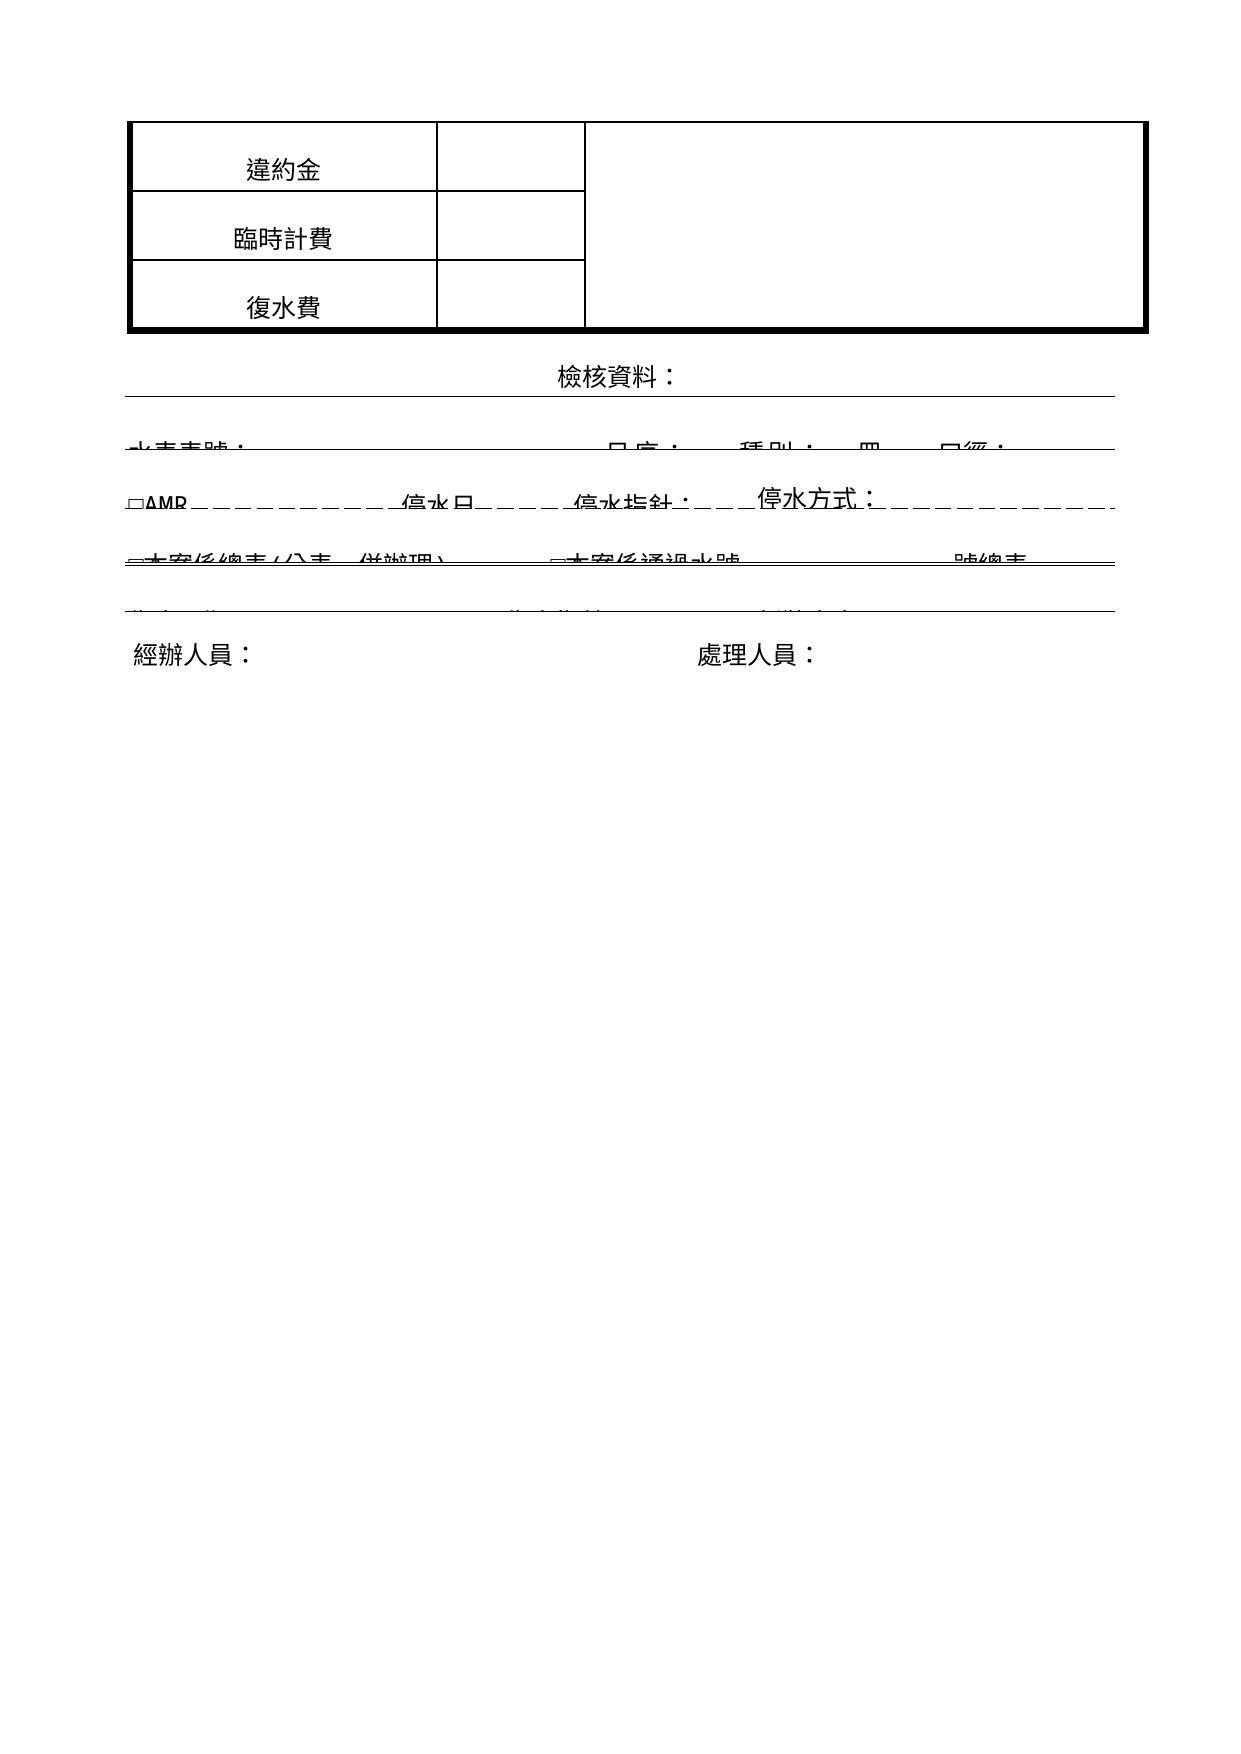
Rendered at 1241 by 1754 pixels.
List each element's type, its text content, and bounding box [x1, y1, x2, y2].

table_header 經辦人員： [130, 612, 338, 675]
table_header [882, 612, 1107, 675]
table_cell 新裝水表： [755, 566, 886, 611]
table_cell 停水指針： [503, 450, 754, 508]
table_cell 復水指針： [503, 566, 650, 611]
table_cell [438, 192, 584, 258]
text 檢核資料： [130, 334, 1110, 396]
table_cell [1011, 566, 1115, 611]
table_cell [650, 566, 754, 611]
table_header 處理人員： [695, 612, 882, 675]
table_cell [886, 566, 1011, 611]
table_cell 停水日期： [285, 450, 502, 508]
table_cell □本案係通過水號 號總表 [503, 508, 1115, 561]
table_cell 復水費 [133, 261, 436, 327]
table_cell [438, 123, 584, 190]
table_cell □AMR [125, 450, 285, 508]
table_cell □本案係總表(分表一併辦理) [125, 508, 502, 561]
table_cell 復水日期： [125, 566, 285, 611]
table_header 日序： 種別： 冊別： [503, 397, 886, 449]
table_cell [586, 123, 1143, 327]
table_header 水表表號： [125, 397, 502, 449]
table_cell 停水方式： 停水原因： [755, 450, 886, 508]
table_cell [285, 566, 502, 611]
table_cell [886, 450, 1011, 508]
table_cell [1011, 450, 1115, 508]
table_header [338, 612, 694, 675]
table_cell 臨時計費 [133, 192, 436, 258]
table_cell [438, 261, 584, 327]
table_header 口徑： [886, 397, 1115, 449]
table_cell 違約金 [133, 123, 436, 190]
